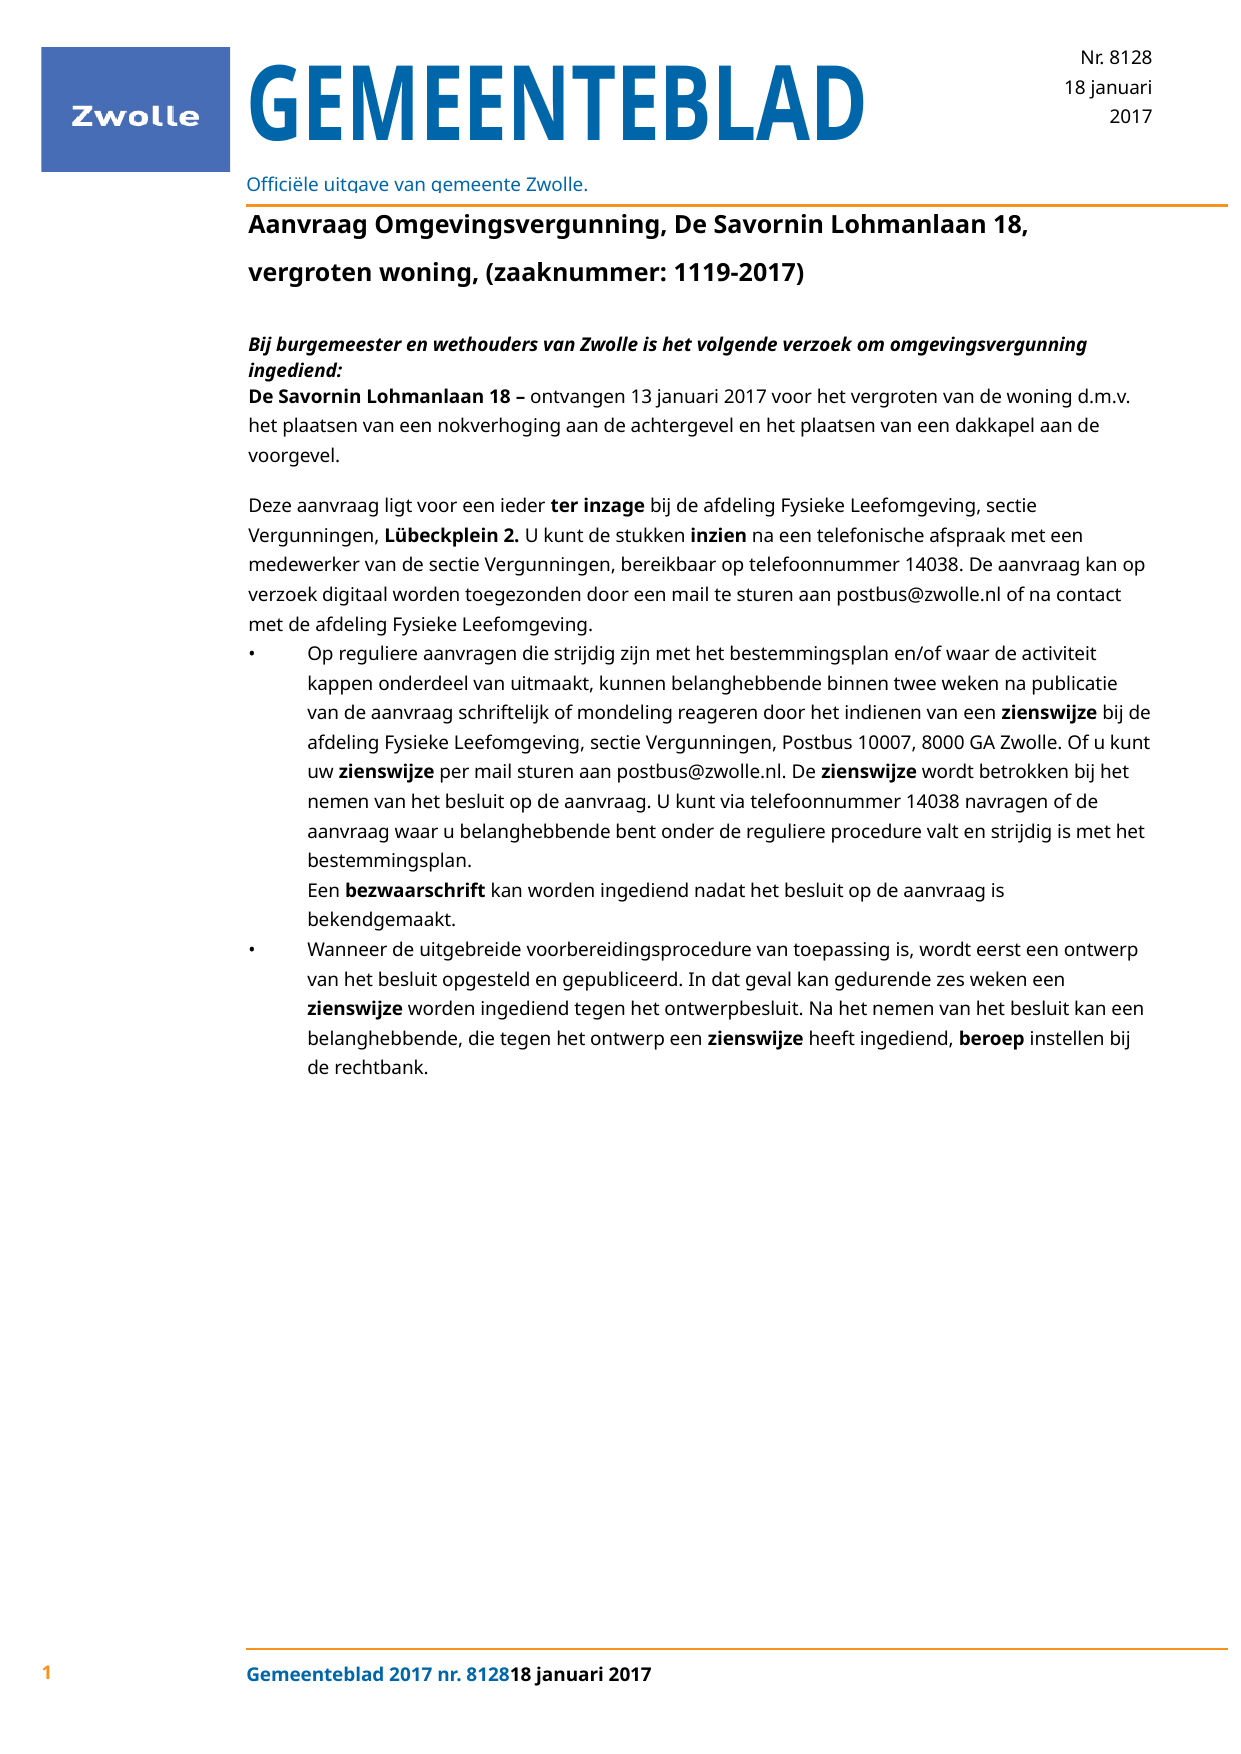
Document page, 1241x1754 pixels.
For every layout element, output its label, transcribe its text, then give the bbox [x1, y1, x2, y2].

text Bij burgemeester en wethouders van Zwolle is het volgende verzoek om omgevingsvergunning ingediend: [248, 331, 1152, 383]
list Wanneer de uitgebreide voorbereidingsprocedure van toepassing is, wordt eerst een ontwerp van het besluit opgesteld en gepubliceerd. In dat geval kan gedurende zes weken een zienswijze worden ingediend tegen het ontwerpbesluit. Na het nemen van het besluit kan een belanghebbende, die tegen het ontwerp een zienswijze heeft ingediend, beroep instellen bij de rechtbank. [248, 936, 1152, 1080]
text Deze aanvraag ligt voor een ieder ter inzage bij de afdeling Fysieke Leefomgeving, sectie Vergunningen, Lübeckplein 2. U kunt de stukken inzien na een telefonische afspraak met een medewerker van de sectie Vergunningen, bereikbaar op telefoonnummer 14038. De aanvraag kan op verzoek digitaal worden toegezonden door een mail te sturen aan postbus@zwolle.nl of na contact met de afdeling Fysieke Leefomgeving. [248, 492, 1152, 637]
list Op reguliere aanvragen die strijdig zijn met het bestemmingsplan en/of waar de activiteit kappen onderdeel van uitmaakt, kunnen belanghebbende binnen twee weken na publicatie van de aanvraag schriftelijk of mondeling reageren door het indienen van een zienswijze bij de afdeling Fysieke Leefomgeving, sectie Vergunningen, Postbus 10007, 8000 GA Zwolle. Of u kunt uw zienswijze per mail sturen aan postbus@zwolle.nl. De zienswijze wordt betrokken bij het nemen van het besluit op de aanvraag. U kunt via telefoonnummer 14038 navragen of de aanvraag waar u belanghebbende bent onder de reguliere procedure valt en strijdig is met het bestemmingsplan. [248, 640, 1152, 873]
text Aanvraag Omgevingsvergunning, De Savornin Lohmanlaan 18, vergroten woning, (zaaknummer: 1119-2017) [248, 207, 1152, 288]
picture [41, 47, 231, 172]
list Een bezwaarschrift kan worden ingediend nadat het besluit op de aanvraag is bekendgemaakt. [248, 877, 1152, 932]
text De Savornin Lohmanlaan 18 – ontvangen 13 januari 2017 voor het vergroten van de woning d.m.v. het plaatsen van een nokverhoging aan de achtergevel en het plaatsen van een dakkapel aan de voorgevel. [248, 383, 1152, 468]
